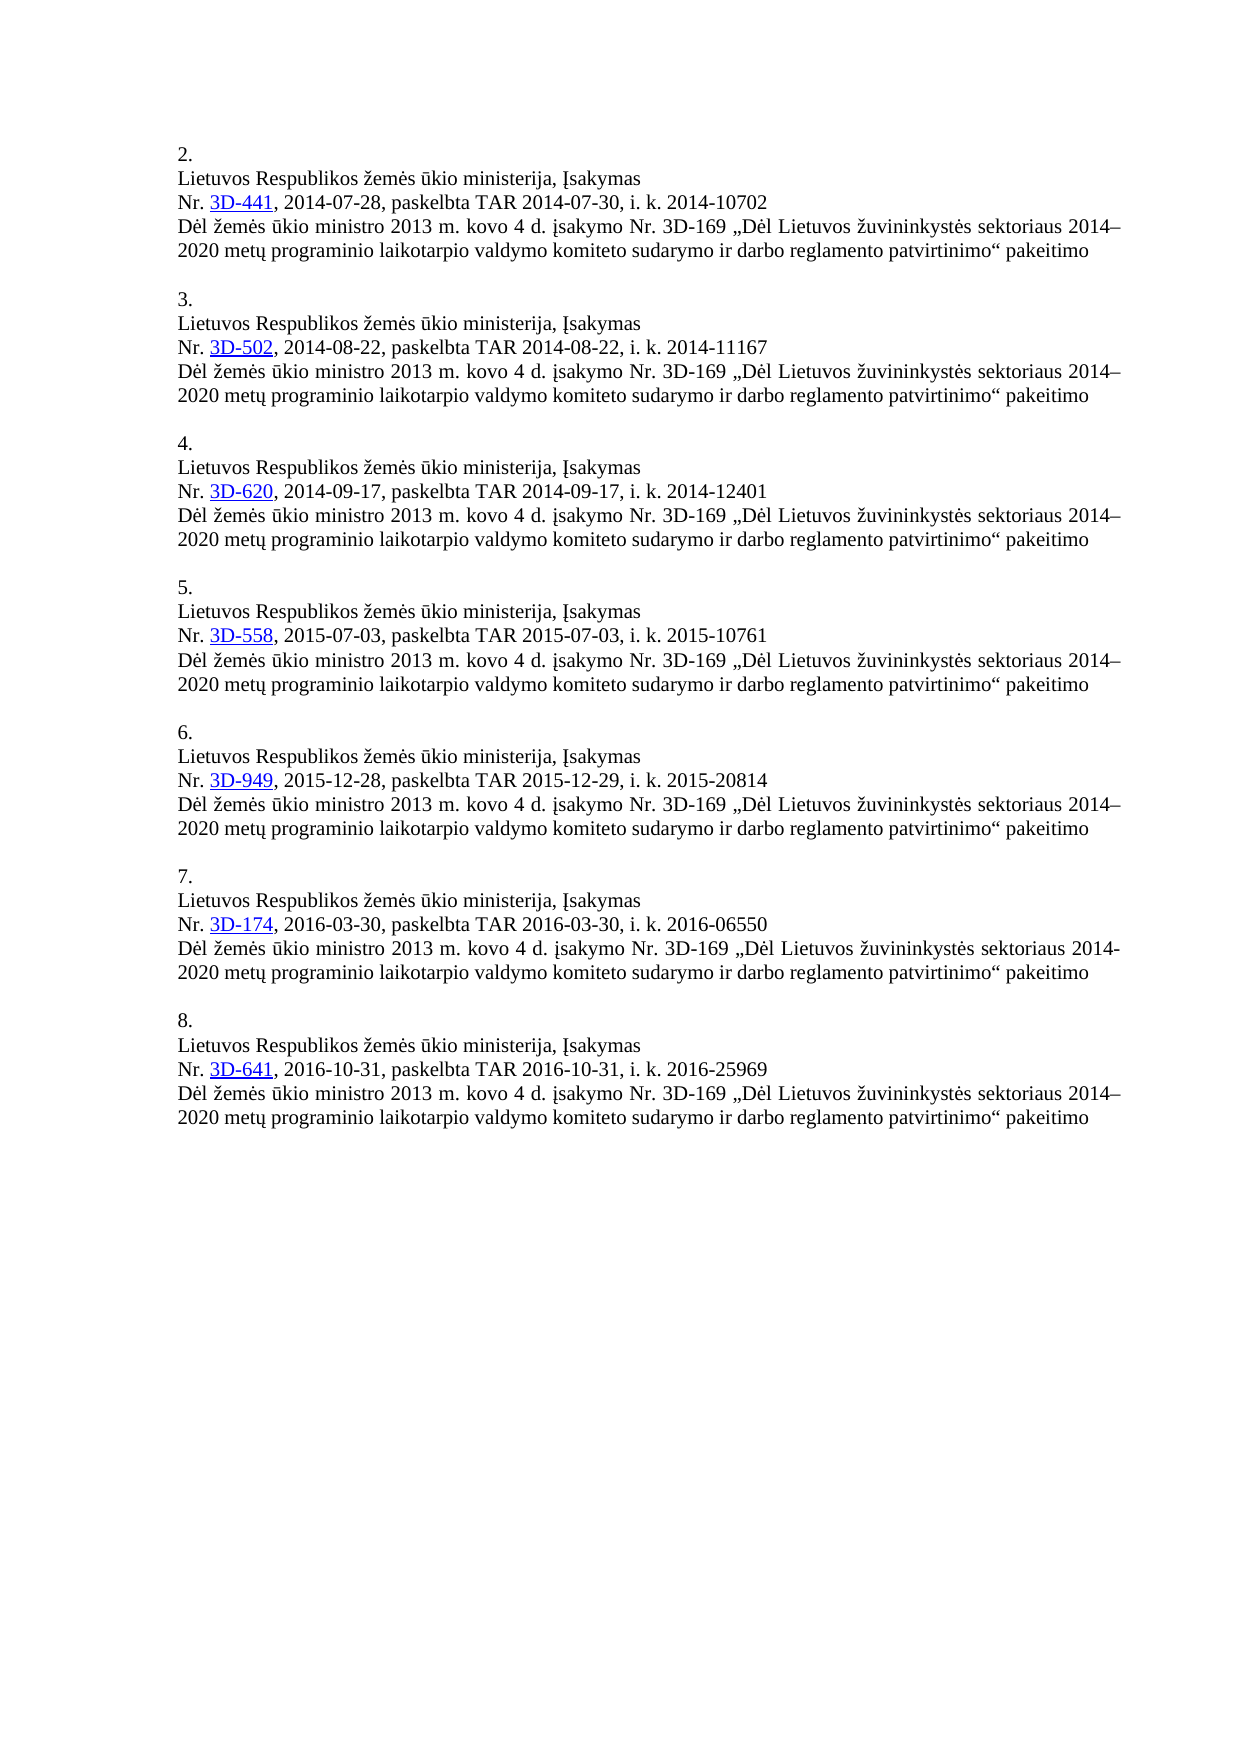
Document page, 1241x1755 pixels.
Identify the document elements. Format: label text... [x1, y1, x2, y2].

text 4. [177, 431, 1122, 455]
text 7. [177, 864, 1122, 888]
text Dėl žemės ūkio ministro 2013 m. kovo 4 d. įsakymo Nr. 3D-169 „Dėl Lietuvos žuvininkystės sektoriaus 2014–2020 metų programinio laikotarpio valdymo komiteto sudarymo ir darbo reglamento patvirtinimo“ pakeitimo [177, 1081, 1122, 1129]
text Nr. 3D-441, 2014-07-28, paskelbta TAR 2014-07-30, i. k. 2014-10702 [177, 190, 1122, 214]
text Dėl žemės ūkio ministro 2013 m. kovo 4 d. įsakymo Nr. 3D-169 „Dėl Lietuvos žuvininkystės sektoriaus 2014–2020 metų programinio laikotarpio valdymo komiteto sudarymo ir darbo reglamento patvirtinimo“ pakeitimo [177, 214, 1122, 262]
text Lietuvos Respublikos žemės ūkio ministerija, Įsakymas [177, 166, 1122, 190]
text Nr. 3D-949, 2015-12-28, paskelbta TAR 2015-12-29, i. k. 2015-20814 [177, 768, 1122, 792]
text Nr. 3D-620, 2014-09-17, paskelbta TAR 2014-09-17, i. k. 2014-12401 [177, 479, 1122, 503]
text 8. [177, 1008, 1122, 1032]
text Lietuvos Respublikos žemės ūkio ministerija, Įsakymas [177, 455, 1122, 479]
text Dėl žemės ūkio ministro 2013 m. kovo 4 d. įsakymo Nr. 3D-169 „Dėl Lietuvos žuvininkystės sektoriaus 2014–2020 metų programinio laikotarpio valdymo komiteto sudarymo ir darbo reglamento patvirtinimo“ pakeitimo [177, 647, 1122, 696]
text 3. [177, 287, 1122, 311]
text Dėl žemės ūkio ministro 2013 m. kovo 4 d. įsakymo Nr. 3D-169 „Dėl Lietuvos žuvininkystės sektoriaus 2014–2020 metų programinio laikotarpio valdymo komiteto sudarymo ir darbo reglamento patvirtinimo“ pakeitimo [177, 503, 1122, 551]
text Dėl žemės ūkio ministro 2013 m. kovo 4 d. įsakymo Nr. 3D-169 „Dėl Lietuvos žuvininkystės sektoriaus 2014–2020 metų programinio laikotarpio valdymo komiteto sudarymo ir darbo reglamento patvirtinimo“ pakeitimo [177, 359, 1122, 407]
text 5. [177, 575, 1122, 599]
text Lietuvos Respublikos žemės ūkio ministerija, Įsakymas [177, 744, 1122, 768]
text Lietuvos Respublikos žemės ūkio ministerija, Įsakymas [177, 311, 1122, 335]
text 6. [177, 720, 1122, 744]
text Lietuvos Respublikos žemės ūkio ministerija, Įsakymas [177, 599, 1122, 623]
text Nr. 3D-502, 2014-08-22, paskelbta TAR 2014-08-22, i. k. 2014-11167 [177, 335, 1122, 359]
text Nr. 3D-174, 2016-03-30, paskelbta TAR 2016-03-30, i. k. 2016-06550 [177, 912, 1122, 936]
text 2. [177, 142, 1122, 166]
text Lietuvos Respublikos žemės ūkio ministerija, Įsakymas [177, 888, 1122, 912]
text Dėl žemės ūkio ministro 2013 m. kovo 4 d. įsakymo Nr. 3D-169 „Dėl Lietuvos žuvininkystės sektoriaus 2014-2020 metų programinio laikotarpio valdymo komiteto sudarymo ir darbo reglamento patvirtinimo“ pakeitimo [177, 936, 1122, 984]
text Dėl žemės ūkio ministro 2013 m. kovo 4 d. įsakymo Nr. 3D-169 „Dėl Lietuvos žuvininkystės sektoriaus 2014–2020 metų programinio laikotarpio valdymo komiteto sudarymo ir darbo reglamento patvirtinimo“ pakeitimo [177, 792, 1122, 840]
text Lietuvos Respublikos žemės ūkio ministerija, Įsakymas [177, 1032, 1122, 1057]
text Nr. 3D-558, 2015-07-03, paskelbta TAR 2015-07-03, i. k. 2015-10761 [177, 623, 1122, 647]
text Nr. 3D-641, 2016-10-31, paskelbta TAR 2016-10-31, i. k. 2016-25969 [177, 1057, 1122, 1081]
